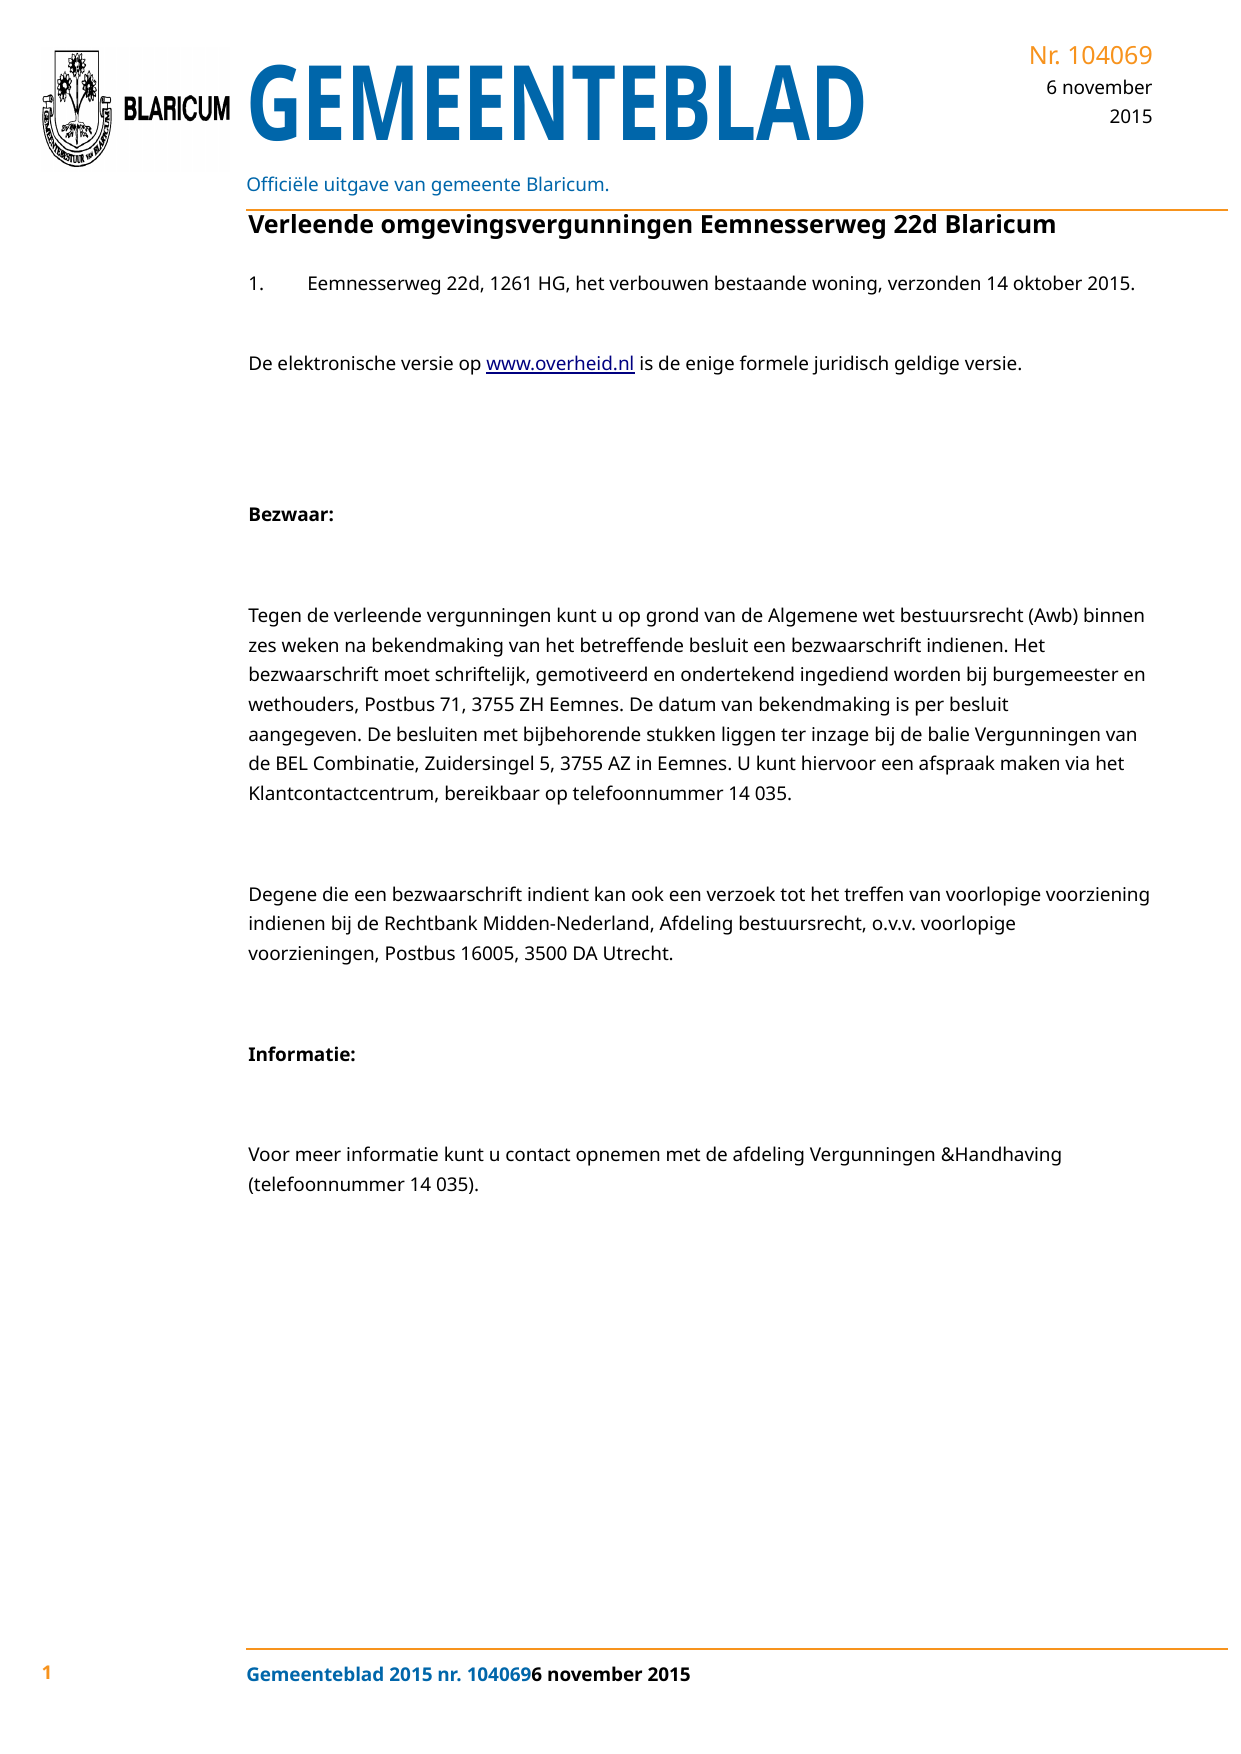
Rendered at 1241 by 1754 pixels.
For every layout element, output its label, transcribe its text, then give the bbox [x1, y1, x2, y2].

text Tegen de verleende vergunningen kunt u op grond van de Algemene wet bestuursrecht (Awb) binnen zes weken na bekendmaking van het betreffende besluit een bezwaarschrift indienen. Het bezwaarschrift moet schriftelijk, gemotiveerd en ondertekend ingediend worden bij burgemeester en wethouders, Postbus 71, 3755 ZH Eemnes. De datum van bekendmaking is per besluit aangegeven. De besluiten met bijbehorende stukken liggen ter inzage bij de balie Vergunningen van de BEL Combinatie, Zuidersingel 5, 3755 AZ in Eemnes. U kunt hiervoor een afspraak maken via het Klantcontactcentrum, bereikbaar op telefoonnummer 14 035. [248, 602, 1152, 806]
text Degene die een bezwaarschrift indient kan ook een verzoek tot het treffen van voorlopige voorziening indienen bij de Rechtbank Midden-Nederland, Afdeling bestuursrecht, o.v.v. voorlopige voorzieningen, Postbus 16005, 3500 DA Utrecht. [248, 881, 1152, 966]
text Bezwaar: [248, 502, 1152, 527]
text Verleende omgevingsvergunningen Eemnesserweg 22d Blaricum [248, 211, 1152, 241]
text Voor meer informatie kunt u contact opnemen met de afdeling Vergunningen &Handhaving (telefoonnummer 14 035). [248, 1142, 1152, 1197]
list Eemnesserweg 22d, 1261 HG, het verbouwen bestaande woning, verzonden 14 oktober 2015. [248, 270, 1152, 296]
text De elektronische versie op www.overheid.nl is de enige formele juridisch geldige versie. [248, 350, 1152, 376]
picture [41, 47, 231, 172]
text Informatie: [248, 1041, 1152, 1066]
